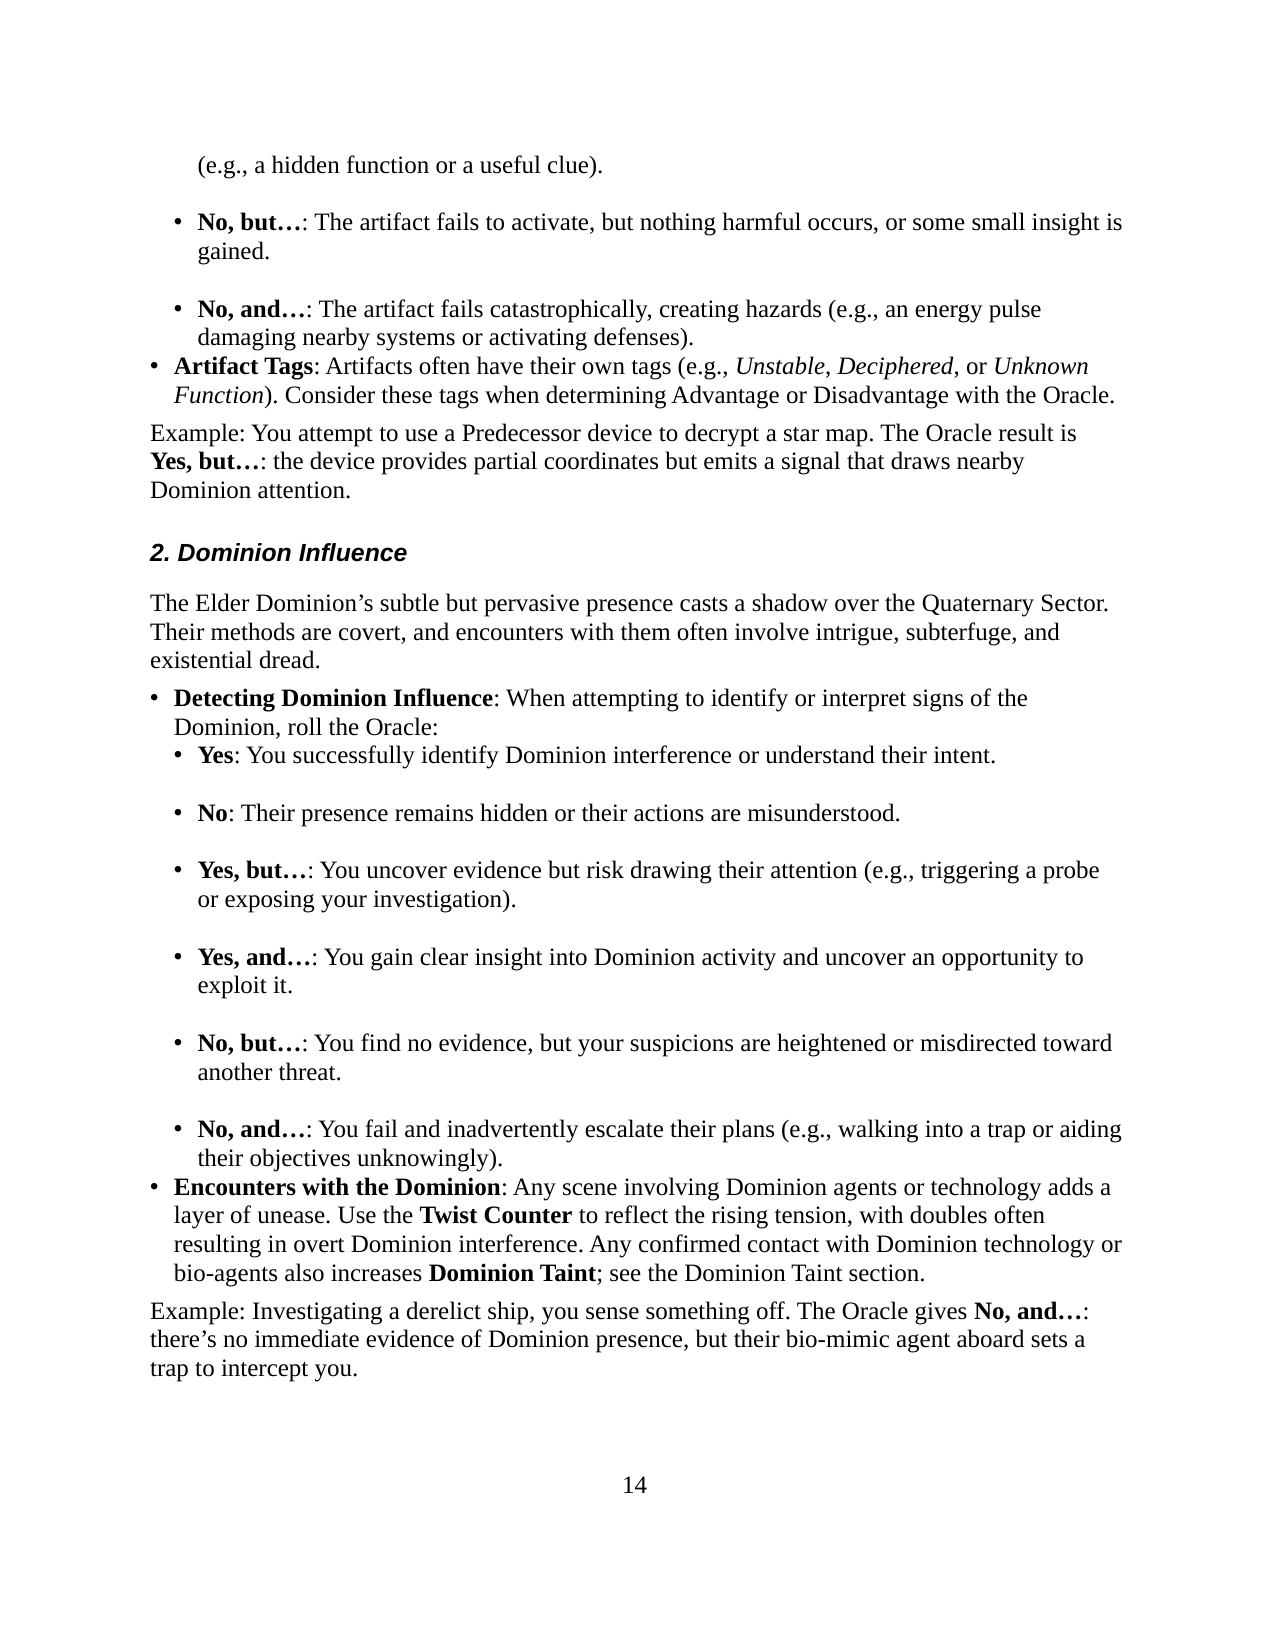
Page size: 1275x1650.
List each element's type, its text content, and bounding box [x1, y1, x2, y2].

list Encounters with the Dominion: Any scene involving Dominion agents or technology adds a layer of unease. Use the Twist Counter to reflect the rising tension, with doubles often resulting in overt Dominion interference. Any confirmed contact with Dominion technology or bio-agents also increases Dominion Taint; see the Dominion Taint section. [150, 1172, 1125, 1287]
subtitle 2. Dominion Influence [150, 538, 1125, 566]
list Detecting Dominion Influence: When attempting to identify or interpret signs of the Dominion, roll the Oracle: [150, 683, 1125, 741]
list No, but…: The artifact fails to activate, but nothing harmful occurs, or some small insight is gained. [174, 207, 1125, 294]
list No, and…: You fail and inadvertently escalate their plans (e.g., walking into a trap or aiding their objectives unknowingly). [174, 1114, 1125, 1172]
list (e.g., a hidden function or a useful clue). [174, 150, 1125, 207]
list Yes: You successfully identify Dominion interference or understand their intent. [174, 741, 1125, 798]
list No, but…: You find no evidence, but your suspicions are heightened or misdirected toward another threat. [174, 1028, 1125, 1114]
list Yes, but…: You uncover evidence but risk drawing their attention (e.g., triggering a probe or exposing your investigation). [174, 856, 1125, 942]
list No: Their presence remains hidden or their actions are misunderstood. [174, 798, 1125, 856]
text Example: Investigating a derelict ship, you sense something off. The Oracle gives No, and…: there’s no immediate evidence of Dominion presence, but their bio-mimic agent aboard sets a trap to intercept you. [150, 1296, 1125, 1382]
text Example: You attempt to use a Predecessor device to decrypt a star map. The Oracle result is Yes, but…: the device provides partial coordinates but emits a signal that draws nearby Dominion attention. [150, 418, 1125, 504]
list Artifact Tags: Artifacts often have their own tags (e.g., Unstable, Deciphered, or Unknown Function). Consider these tags when determining Advantage or Disadvantage with the Oracle. [150, 351, 1125, 409]
list No, and…: The artifact fails catastrophically, creating hazards (e.g., an energy pulse damaging nearby systems or activating defenses). [174, 294, 1125, 351]
list Yes, and…: You gain clear insight into Dominion activity and uncover an opportunity to exploit it. [174, 942, 1125, 1028]
text The Elder Dominion’s subtle but pervasive presence casts a shadow over the Quaternary Sector. Their methods are covert, and encounters with them often involve intrigue, subterfuge, and existential dread. [150, 588, 1125, 674]
